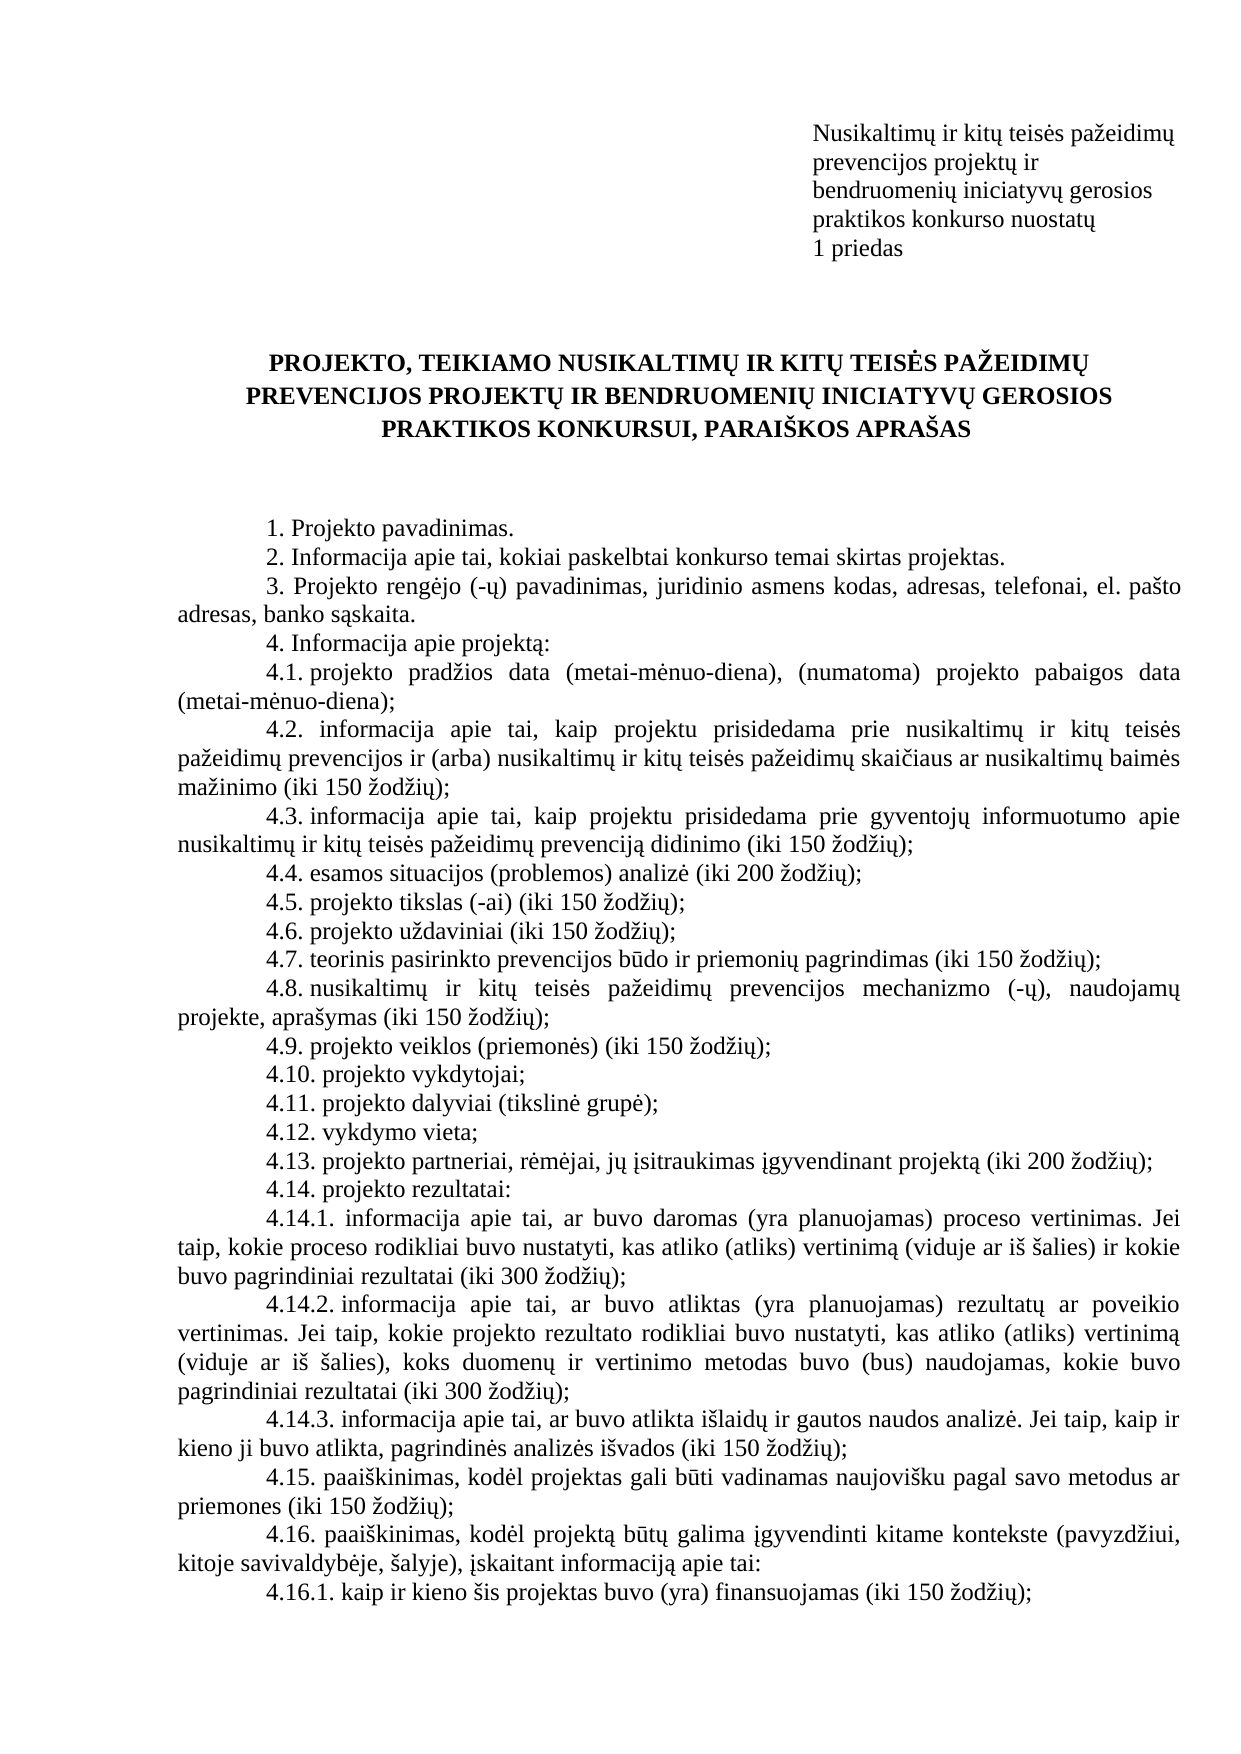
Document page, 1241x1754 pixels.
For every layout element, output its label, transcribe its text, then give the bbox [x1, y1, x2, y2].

text 4. Informacija apie projektą: [177, 628, 1181, 657]
text 4.13. projekto partneriai, rėmėjai, jų įsitraukimas įgyvendinant projektą (iki 200 žodžių); [177, 1146, 1181, 1174]
text 1. Projekto pavadinimas. [177, 513, 1181, 542]
text 4.10. projekto vykdytojai; [177, 1059, 1181, 1088]
text 3. Projekto rengėjo (-ų) pavadinimas, juridinio asmens kodas, adresas, telefonai, el. pašto adresas, banko sąskaita. [177, 571, 1181, 628]
text PROJEKTO, TEIKIAMO NUSIKALTIMŲ IR KITŲ TEISĖS PAŽEIDIMŲ PREVENCIJOS PROJEKTŲ IR BENDRUOMENIŲ INICIATYVŲ GEROSIOS PRAKTIKOS KONKURSUI, PARAIŠKOS APRAŠAS [177, 348, 1181, 443]
text 4.15. paaiškinimas, kodėl projektas gali būti vadinamas naujovišku pagal savo metodus ar priemones (iki 150 žodžių); [177, 1462, 1181, 1519]
text 2. Informacija apie tai, kokiai paskelbtai konkurso temai skirtas projektas. [177, 542, 1181, 571]
text 4.4. esamos situacijos (problemos) analizė (iki 200 žodžių); [177, 858, 1181, 887]
text 4.12. vykdymo vieta; [177, 1117, 1181, 1146]
text 4.3. informacija apie tai, kaip projektu prisidedama prie gyventojų informuotumo apie nusikaltimų ir kitų teisės pažeidimų prevenciją didinimo (iki 150 žodžių); [177, 801, 1181, 858]
text 4.6. projekto uždaviniai (iki 150 žodžių); [177, 916, 1181, 944]
text 1 priedas [812, 233, 1181, 262]
text 4.7. teorinis pasirinkto prevencijos būdo ir priemonių pagrindimas (iki 150 žodžių); [177, 944, 1181, 973]
text 4.14. projekto rezultatai: [177, 1174, 1181, 1203]
text 4.16.1. kaip ir kieno šis projektas buvo (yra) finansuojamas (iki 150 žodžių); [177, 1577, 1181, 1606]
text 4.14.1. informacija apie tai, ar buvo daromas (yra planuojamas) proceso vertinimas. Jei taip, kokie proceso rodikliai buvo nustatyti, kas atliko (atliks) vertinimą (viduje ar iš šalies) ir kokie buvo pagrindiniai rezultatai (iki 300 žodžių); [177, 1203, 1181, 1289]
text 4.2. informacija apie tai, kaip projektu prisidedama prie nusikaltimų ir kitų teisės pažeidimų prevencijos ir (arba) nusikaltimų ir kitų teisės pažeidimų skaičiaus ar nusikaltimų baimės mažinimo (iki 150 žodžių); [177, 714, 1181, 801]
text 4.1. projekto pradžios data (metai-mėnuo-diena), (numatoma) projekto pabaigos data (metai-mėnuo-diena); [177, 657, 1181, 714]
text 4.11. projekto dalyviai (tikslinė grupė); [177, 1088, 1181, 1117]
text 4.8. nusikaltimų ir kitų teisės pažeidimų prevencijos mechanizmo (-ų), naudojamų projekte, aprašymas (iki 150 žodžių); [177, 973, 1181, 1031]
text 4.5. projekto tikslas (-ai) (iki 150 žodžių); [177, 887, 1181, 916]
text 4.14.3. informacija apie tai, ar buvo atlikta išlaidų ir gautos naudos analizė. Jei taip, kaip ir kieno ji buvo atlikta, pagrindinės analizės išvados (iki 150 žodžių); [177, 1404, 1181, 1462]
text Nusikaltimų ir kitų teisės pažeidimų prevencijos projektų ir bendruomenių iniciatyvų gerosios praktikos konkurso nuostatų [812, 118, 1181, 233]
text 4.9. projekto veiklos (priemonės) (iki 150 žodžių); [177, 1031, 1181, 1059]
text 4.16. paaiškinimas, kodėl projektą būtų galima įgyvendinti kitame kontekste (pavyzdžiui, kitoje savivaldybėje, šalyje), įskaitant informaciją apie tai: [177, 1519, 1181, 1577]
text 4.14.2. informacija apie tai, ar buvo atliktas (yra planuojamas) rezultatų ar poveikio vertinimas. Jei taip, kokie projekto rezultato rodikliai buvo nustatyti, kas atliko (atliks) vertinimą (viduje ar iš šalies), koks duomenų ir vertinimo metodas buvo (bus) naudojamas, kokie buvo pagrindiniai rezultatai (iki 300 žodžių); [177, 1289, 1181, 1404]
